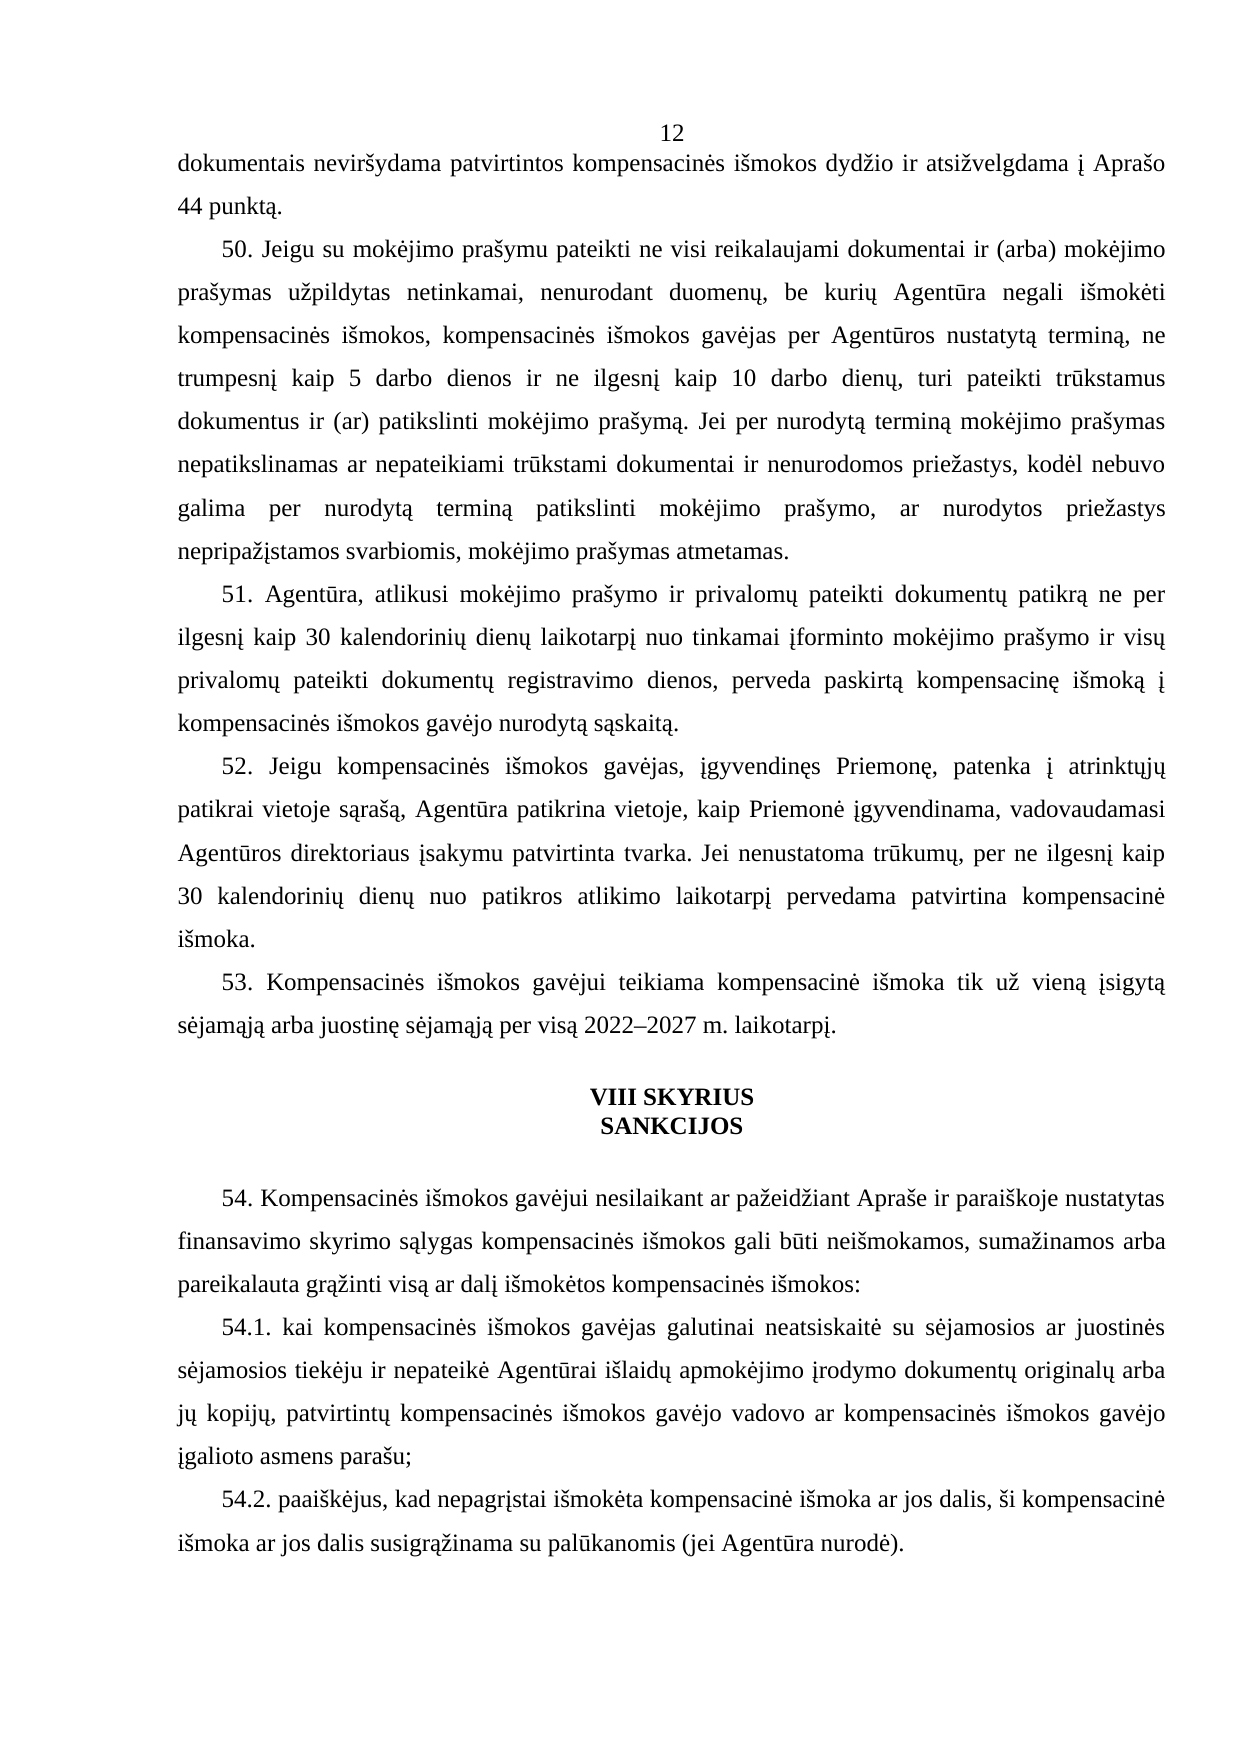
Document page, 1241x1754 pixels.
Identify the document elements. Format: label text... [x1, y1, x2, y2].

text VIII SKYRIUS [177, 1082, 1166, 1111]
text 52. Jeigu kompensacinės išmokos gavėjas, įgyvendinęs Priemonę, patenka į atrinktųjų patikrai vietoje sąrašą, Agentūra patikrina vietoje, kaip Priemonė įgyvendinama, vadovaudamasi Agentūros direktoriaus įsakymu patvirtinta tvarka. Jei nenustatoma trūkumų, per ne ilgesnį kaip 30 kalendorinių dienų nuo patikros atlikimo laikotarpį pervedama patvirtina kompensacinė išmoka. [177, 751, 1166, 953]
text 51. Agentūra, atlikusi mokėjimo prašymo ir privalomų pateikti dokumentų patikrą ne per ilgesnį kaip 30 kalendorinių dienų laikotarpį nuo tinkamai įforminto mokėjimo prašymo ir visų privalomų pateikti dokumentų registravimo dienos, perveda paskirtą kompensacinę išmoką į kompensacinės išmokos gavėjo nurodytą sąskaitą. [177, 579, 1166, 737]
text 54. Kompensacinės išmokos gavėjui nesilaikant ar pažeidžiant Apraše ir paraiškoje nustatytas finansavimo skyrimo sąlygas kompensacinės išmokos gali būti neišmokamos, sumažinamos arba pareikalauta grąžinti visą ar dalį išmokėtos kompensacinės išmokos: [177, 1183, 1166, 1298]
text dokumentais neviršydama patvirtintos kompensacinės išmokos dydžio ir atsižvelgdama į Aprašo 44 punktą. [177, 148, 1166, 219]
text SANKCIJOS [177, 1111, 1166, 1139]
text 53. Kompensacinės išmokos gavėjui teikiama kompensacinė išmoka tik už vieną įsigytą sėjamąją arba juostinę sėjamąją per visą 2022–2027 m. laikotarpį. [177, 967, 1166, 1039]
text 50. Jeigu su mokėjimo prašymu pateikti ne visi reikalaujami dokumentai ir (arba) mokėjimo prašymas užpildytas netinkamai, nenurodant duomenų, be kurių Agentūra negali išmokėti kompensacinės išmokos, kompensacinės išmokos gavėjas per Agentūros nustatytą terminą, ne trumpesnį kaip 5 darbo dienos ir ne ilgesnį kaip 10 darbo dienų, turi pateikti trūkstamus dokumentus ir (ar) patikslinti mokėjimo prašymą. Jei per nurodytą terminą mokėjimo prašymas nepatikslinamas ar nepateikiami trūkstami dokumentai ir nenurodomos priežastys, kodėl nebuvo galima per nurodytą terminą patikslinti mokėjimo prašymo, ar nurodytos priežastys nepripažįstamos svarbiomis, mokėjimo prašymas atmetamas. [177, 234, 1166, 564]
text 54.1. kai kompensacinės išmokos gavėjas galutinai neatsiskaitė su sėjamosios ar juostinės sėjamosios tiekėju ir nepateikė Agentūrai išlaidų apmokėjimo įrodymo dokumentų originalų arba jų kopijų, patvirtintų kompensacinės išmokos gavėjo vadovo ar kompensacinės išmokos gavėjo įgalioto asmens parašu; [177, 1312, 1166, 1470]
text 54.2. paaiškėjus, kad nepagrįstai išmokėta kompensacinė išmoka ar jos dalis, ši kompensacinė išmoka ar jos dalis susigrąžinama su palūkanomis (jei Agentūra nurodė). [177, 1484, 1166, 1556]
